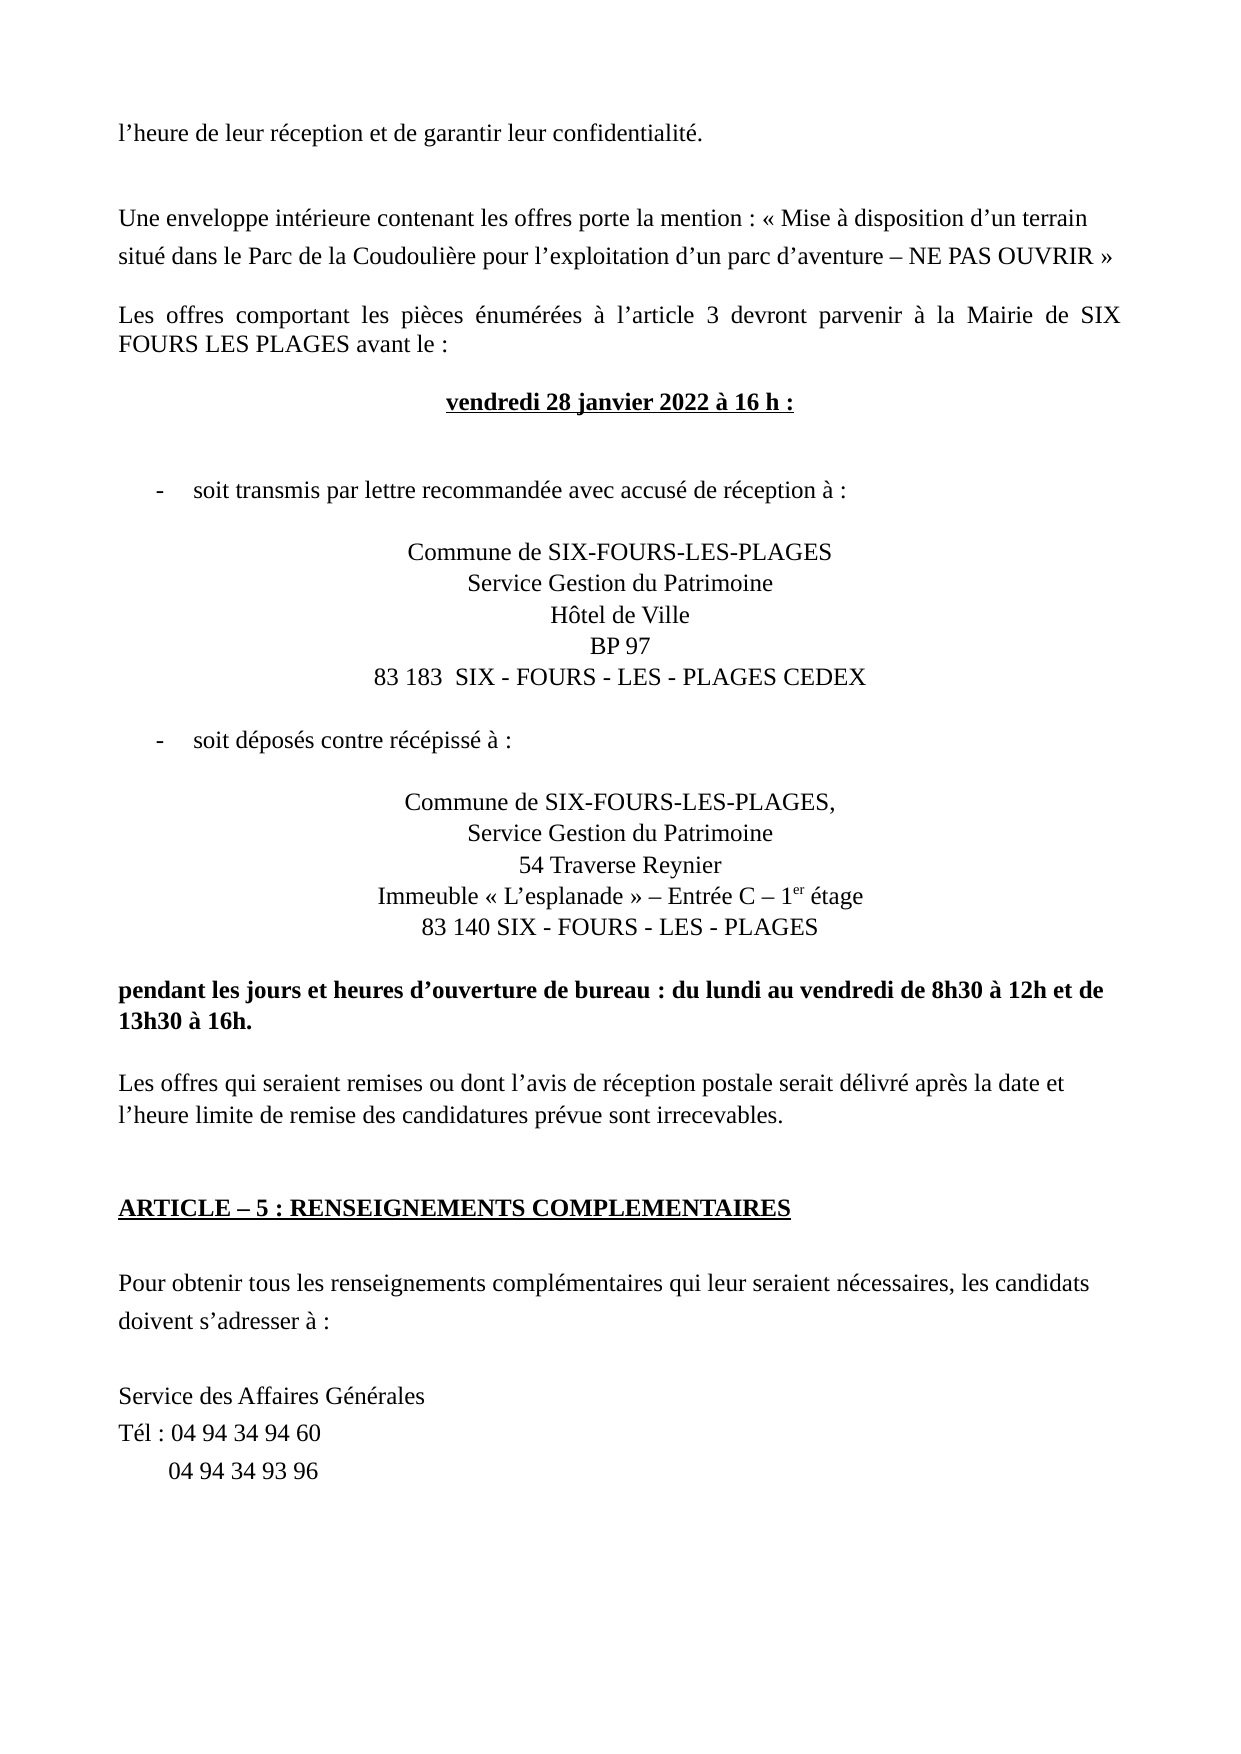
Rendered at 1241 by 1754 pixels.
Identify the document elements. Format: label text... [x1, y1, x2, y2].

list soit transmis par lettre recommandée avec accusé de réception à : [156, 473, 1122, 504]
text Commune de SIX-FOURS-LES-PLAGES [118, 536, 1122, 567]
list soit déposés contre récépissé à : [156, 723, 1122, 754]
text Hôtel de Ville [118, 598, 1122, 629]
text Commune de SIX-FOURS-LES-PLAGES, [118, 786, 1122, 817]
text Les offres qui seraient remises ou dont l’avis de réception postale serait délivré après la date et l’heure limite de remise des candidatures prévue sont irrecevables. [118, 1067, 1122, 1129]
text pendant les jours et heures d’ouverture de bureau : du lundi au vendredi de 8h30 à 12h et de 13h30 à 16h. [118, 973, 1122, 1036]
text Les offres comportant les pièces énumérées à l’article 3 devront parvenir à la Mairie de SIX FOURS LES PLAGES avant le : [118, 301, 1122, 358]
text Service des Affaires Générales [118, 1374, 1122, 1412]
text ARTICLE – 5 : RENSEIGNEMENTS COMPLEMENTAIRES [118, 1187, 1122, 1224]
text Service Gestion du Patrimoine [118, 567, 1122, 598]
text BP 97 [118, 629, 1122, 661]
text Une enveloppe intérieure contenant les offres porte la mention : « Mise à disposition d’un terrain situé dans le Parc de la Coudoulière pour l’exploitation d’un parc d’aventure – NE PAS OUVRIR » [118, 197, 1122, 272]
text Immeuble « L’esplanade » – Entrée C – 1er étage [118, 879, 1122, 911]
text 04 94 34 93 96 [118, 1449, 1122, 1487]
text vendredi 28 janvier 2022 à 16 h : [118, 387, 1122, 416]
text Tél : 04 94 34 94 60 [118, 1412, 1122, 1449]
text 54 Traverse Reynier [118, 848, 1122, 879]
text 83 183 SIX - FOURS - LES - PLAGES CEDEX [118, 661, 1122, 692]
text Pour obtenir tous les renseignements complémentaires qui leur seraient nécessaires, les candidats doivent s’adresser à : [118, 1262, 1122, 1337]
text 83 140 SIX - FOURS - LES - PLAGES [118, 911, 1122, 942]
text Service Gestion du Patrimoine [118, 817, 1122, 848]
text l’heure de leur réception et de garantir leur confidentialité. [118, 118, 1122, 147]
